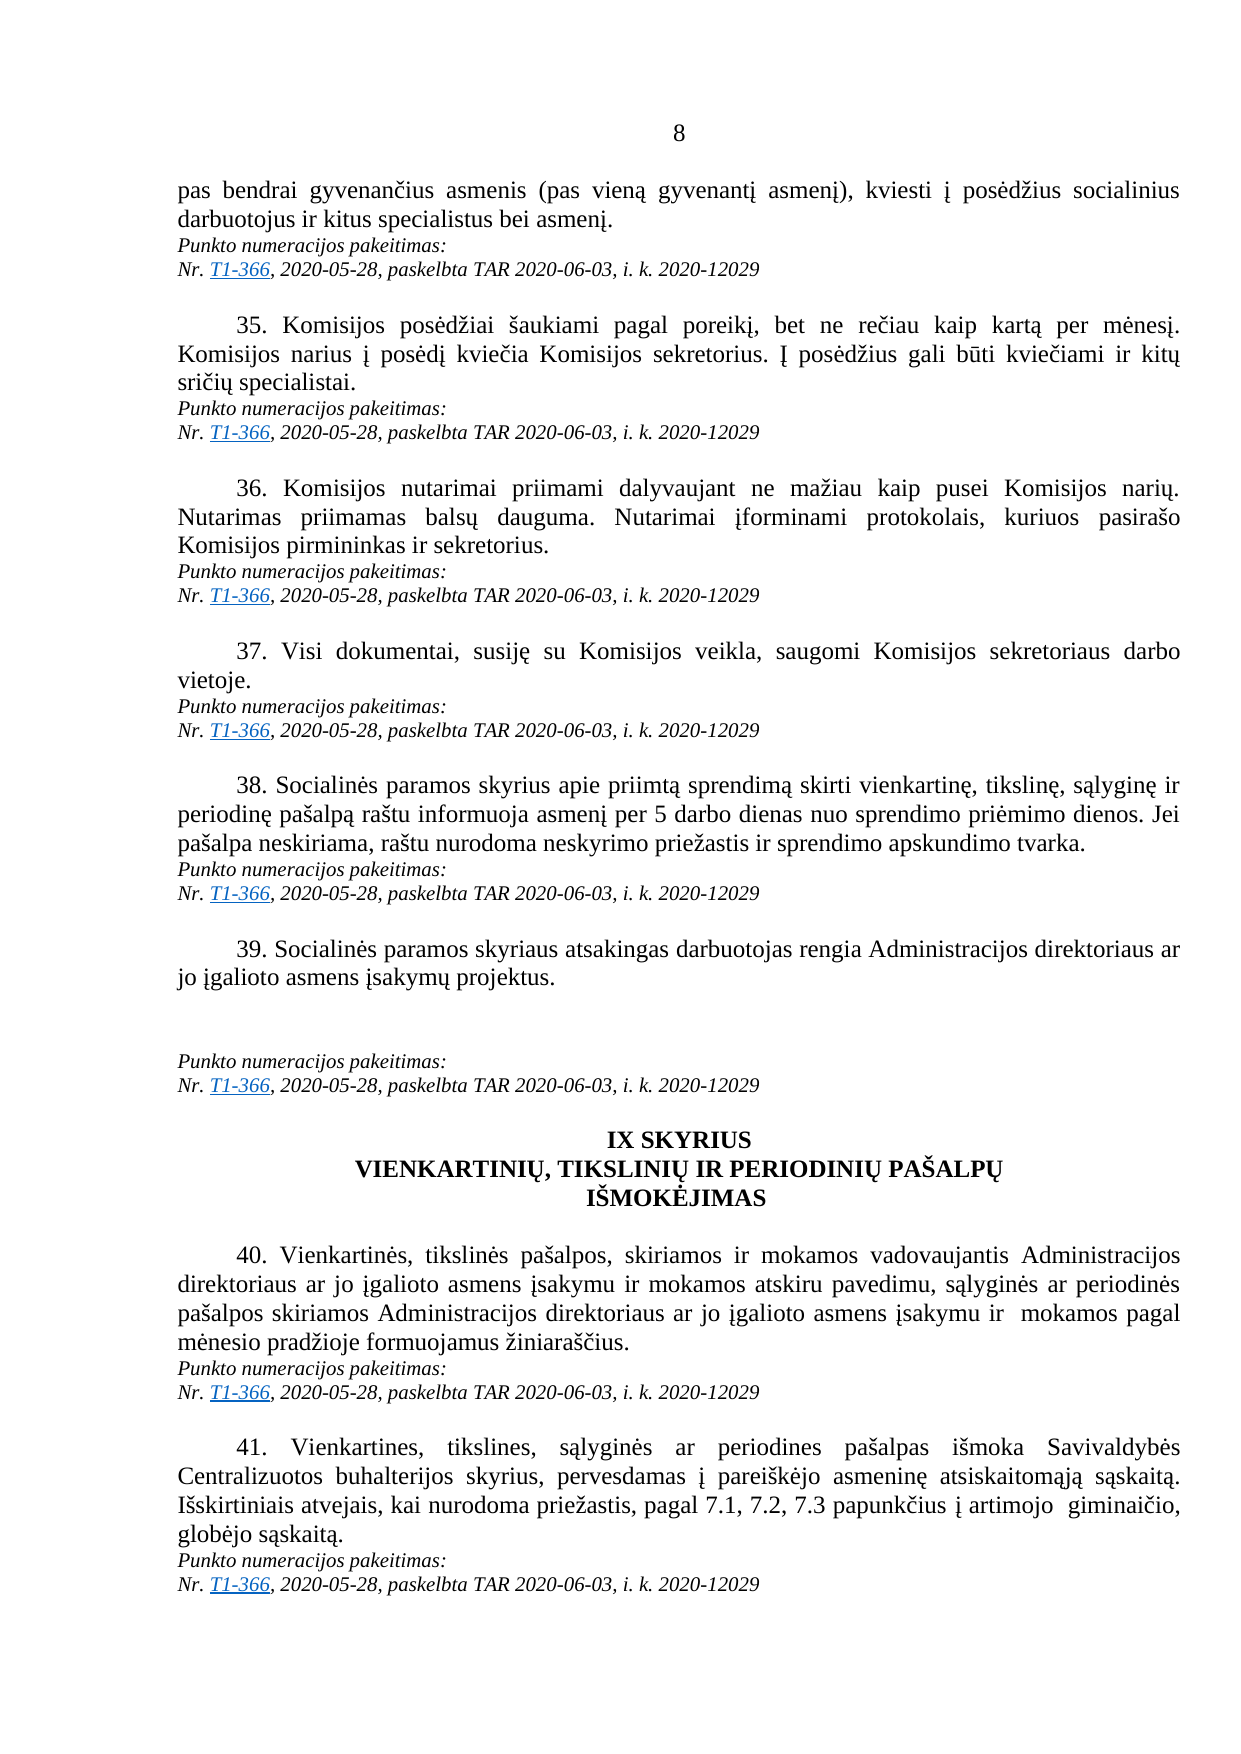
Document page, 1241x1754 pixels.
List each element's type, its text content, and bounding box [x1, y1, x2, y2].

text 40. Vienkartinės, tikslinės pašalpos, skiriamos ir mokamos vadovaujantis Administracijos direktoriaus ar jo įgalioto asmens įsakymu ir mokamos atskiru pavedimu, sąlyginės ar periodinės pašalpos skiriamos Administracijos direktoriaus ar jo įgalioto asmens įsakymu ir mokamos pagal mėnesio pradžioje formuojamus žiniaraščius. [177, 1241, 1181, 1356]
text Nr. T1-366, 2020-05-28, paskelbta TAR 2020-06-03, i. k. 2020-12029 [177, 257, 1181, 281]
text Punkto numeracijos pakeitimas: [177, 233, 1181, 257]
text Punkto numeracijos pakeitimas: [177, 1547, 1181, 1572]
text Nr. T1-366, 2020-05-28, paskelbta TAR 2020-06-03, i. k. 2020-12029 [177, 1572, 1181, 1596]
text 38. Socialinės paramos skyrius apie priimtą sprendimą skirti vienkartinę, tikslinę, sąlyginę ir periodinę pašalpą raštu informuoja asmenį per 5 darbo dienas nuo sprendimo priėmimo dienos. Jei pašalpa neskiriama, raštu nurodoma neskyrimo priežastis ir sprendimo apskundimo tvarka. [177, 771, 1181, 857]
text Punkto numeracijos pakeitimas: [177, 1356, 1181, 1380]
text 37. Visi dokumentai, susiję su Komisijos veikla, saugomi Komisijos sekretoriaus darbo vietoje. [177, 636, 1181, 694]
text 41. Vienkartines, tikslines, sąlyginės ar periodines pašalpas išmoka Savivaldybės Centralizuotos buhalterijos skyrius, pervesdamas į pareiškėjo asmeninę atsiskaitomąją sąskaitą. Išskirtiniais atvejais, kai nurodoma priežastis, pagal 7.1, 7.2, 7.3 papunkčius į artimojo giminaičio, globėjo sąskaitą. [177, 1432, 1181, 1547]
text Punkto numeracijos pakeitimas: [177, 396, 1181, 420]
text IX SKYRIUS [177, 1126, 1181, 1154]
text Nr. T1-366, 2020-05-28, paskelbta TAR 2020-06-03, i. k. 2020-12029 [177, 1380, 1181, 1404]
text Punkto numeracijos pakeitimas: [177, 694, 1181, 718]
text 35. Komisijos posėdžiai šaukiami pagal poreikį, bet ne rečiau kaip kartą per mėnesį. Komisijos narius į posėdį kviečia Komisijos sekretorius. Į posėdžius gali būti kviečiami ir kitų sričių specialistai. [177, 310, 1181, 396]
text Nr. T1-366, 2020-05-28, paskelbta TAR 2020-06-03, i. k. 2020-12029 [177, 718, 1181, 742]
text pas bendrai gyvenančius asmenis (pas vieną gyvenantį asmenį), kviesti į posėdžius socialinius darbuotojus ir kitus specialistus bei asmenį. [177, 176, 1181, 233]
text Nr. T1-366, 2020-05-28, paskelbta TAR 2020-06-03, i. k. 2020-12029 [177, 1073, 1181, 1097]
text Nr. T1-366, 2020-05-28, paskelbta TAR 2020-06-03, i. k. 2020-12029 [177, 420, 1181, 444]
text 36. Komisijos nutarimai priimami dalyvaujant ne mažiau kaip pusei Komisijos narių. Nutarimas priimamas balsų dauguma. Nutarimai įforminami protokolais, kuriuos pasirašo Komisijos pirmininkas ir sekretorius. [177, 473, 1181, 559]
text Punkto numeracijos pakeitimas: [177, 559, 1181, 583]
text Nr. T1-366, 2020-05-28, paskelbta TAR 2020-06-03, i. k. 2020-12029 [177, 583, 1181, 607]
text VIENKARTINIŲ, TIKSLINIŲ IR PERIODINIŲ PAŠALPŲ [177, 1154, 1181, 1183]
text 39. Socialinės paramos skyriaus atsakingas darbuotojas rengia Administracijos direktoriaus ar jo įgalioto asmens įsakymų projektus. [177, 934, 1181, 991]
text Nr. T1-366, 2020-05-28, paskelbta TAR 2020-06-03, i. k. 2020-12029 [177, 881, 1181, 905]
text IŠMOKĖJIMAS [177, 1183, 1181, 1212]
text Punkto numeracijos pakeitimas: [177, 1049, 1181, 1073]
text Punkto numeracijos pakeitimas: [177, 857, 1181, 881]
